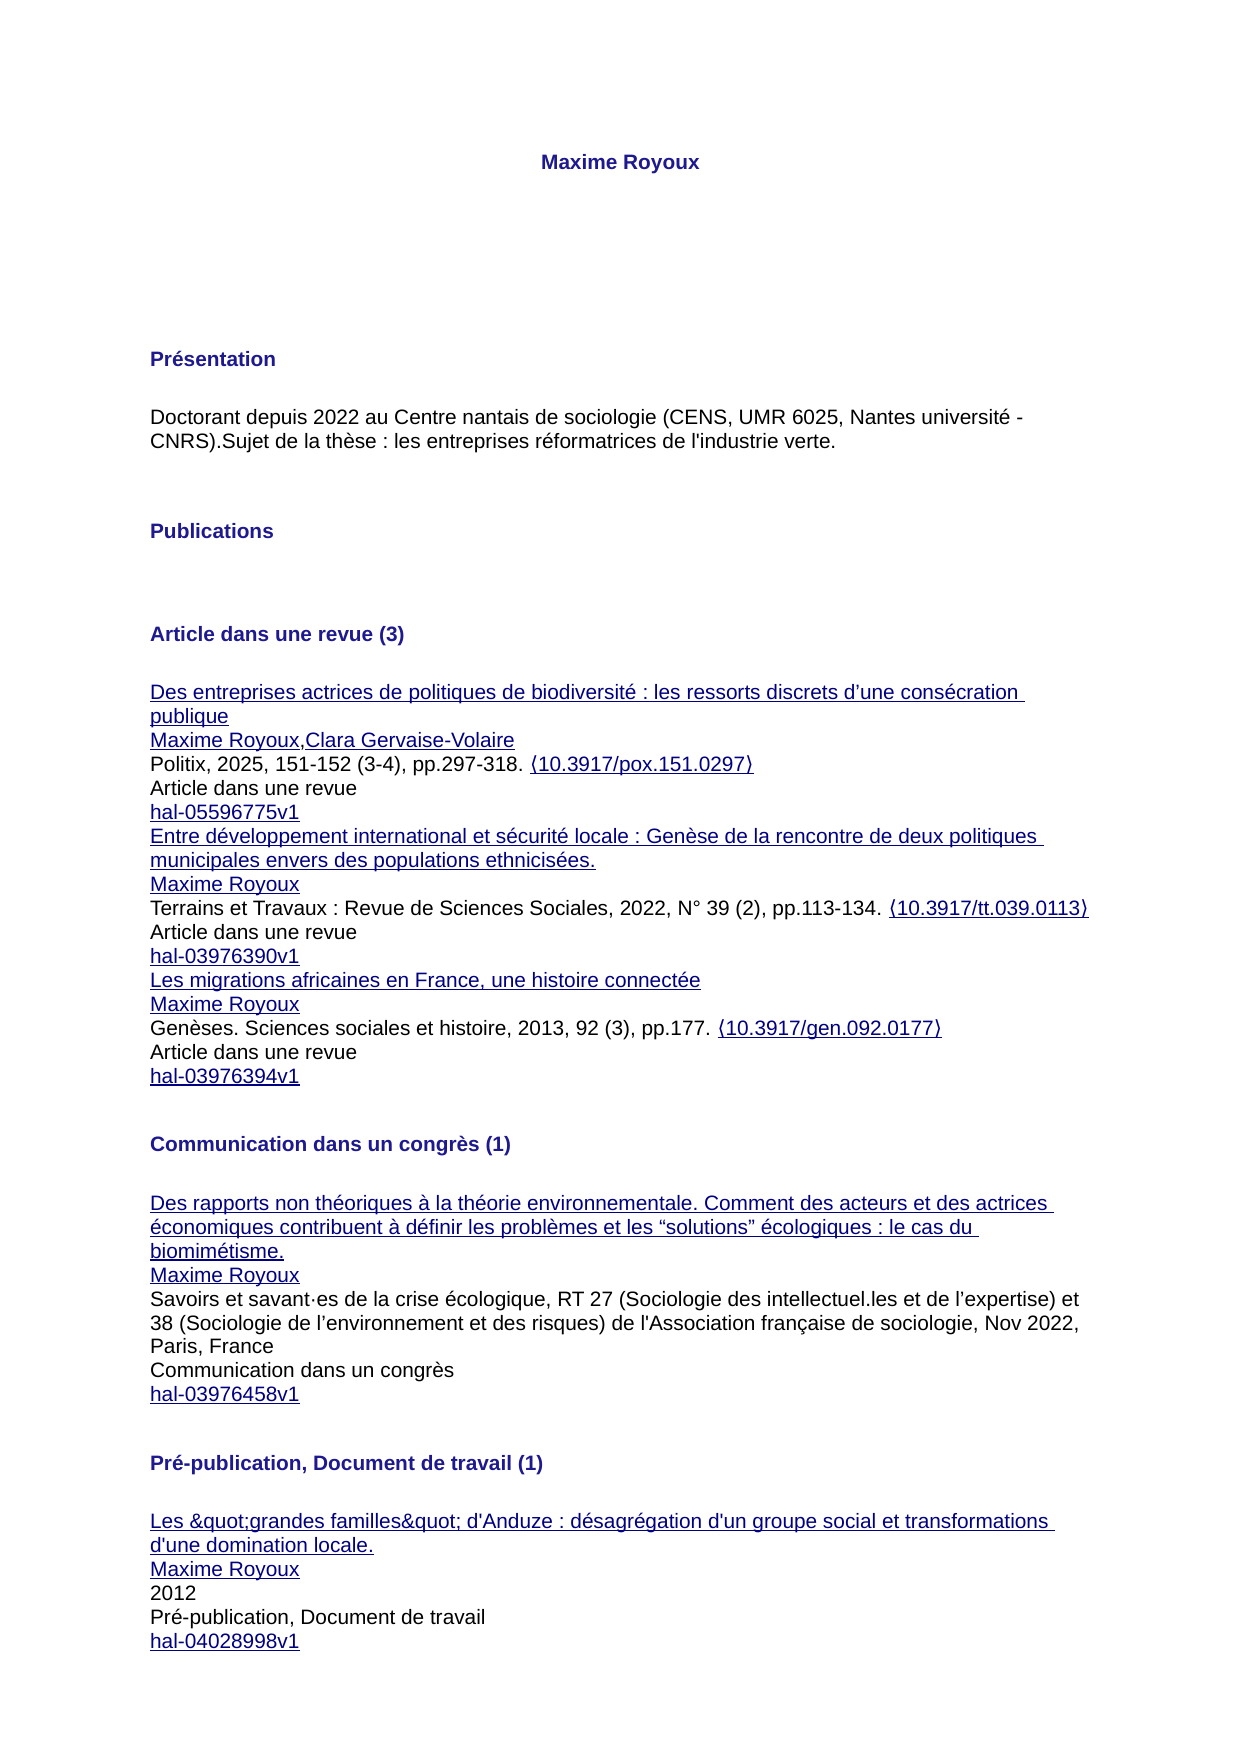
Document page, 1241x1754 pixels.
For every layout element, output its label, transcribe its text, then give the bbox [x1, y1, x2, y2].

text Doctorant depuis 2022 au Centre nantais de sociologie (CENS, UMR 6025, Nantes université - CNRS).Sujet de la thèse : les entreprises réformatrices de l'industrie verte. [150, 405, 1090, 453]
table_header Des rapports non théoriques à la théorie environnementale. Comment des acteurs et des actrices économiques contribuent à définir les problèmes et les “solutions” écologiques : le cas du biomimétisme. Maxime Royoux Savoirs et savant·es de la crise écologique, RT 27 (Sociologie des intellectuel.les et de l’expertise) et 38 (Sociologie de l’environnement et des risques) de l'Association française de sociologie, Nov 2022, Paris, France Communication dans un congrès hal-03976458v1 [150, 1191, 1090, 1406]
subtitle Pré-publication, Document de travail (1) [150, 1451, 1090, 1475]
table_header Des entreprises actrices de politiques de biodiversité : les ressorts discrets d’une consécration publique Maxime Royoux,Clara Gervaise-Volaire Politix, 2025, 151-152 (3-4), pp.297-318. ⟨10.3917/pox.151.0297⟩ Article dans une revue hal-05596775v1 [150, 680, 1090, 824]
table_cell Entre développement international et sécurité locale : Genèse de la rencontre de deux politiques municipales envers des populations ethnicisées. Maxime Royoux Terrains et Travaux : Revue de Sciences Sociales, 2022, N° 39 (2), pp.113-134. ⟨10.3917/tt.039.0113⟩ Article dans une revue hal-03976390v1 [150, 824, 1090, 968]
subtitle Maxime Royoux [150, 150, 1090, 174]
subtitle Publications [150, 519, 1090, 543]
subtitle Communication dans un congrès (1) [150, 1132, 1090, 1156]
table_header Les &quot;grandes familles&quot; d'Anduze : désagrégation d'un groupe social et transformations d'une domination locale. Maxime Royoux 2012 Pré-publication, Document de travail hal-04028998v1 [150, 1509, 1090, 1653]
table_cell Les migrations africaines en France, une histoire connectée Maxime Royoux Genèses. Sciences sociales et histoire, 2013, 92 (3), pp.177. ⟨10.3917/gen.092.0177⟩ Article dans une revue hal-03976394v1 [150, 968, 1090, 1087]
subtitle Présentation [150, 347, 1090, 371]
subtitle Article dans une revue (3) [150, 622, 1090, 646]
